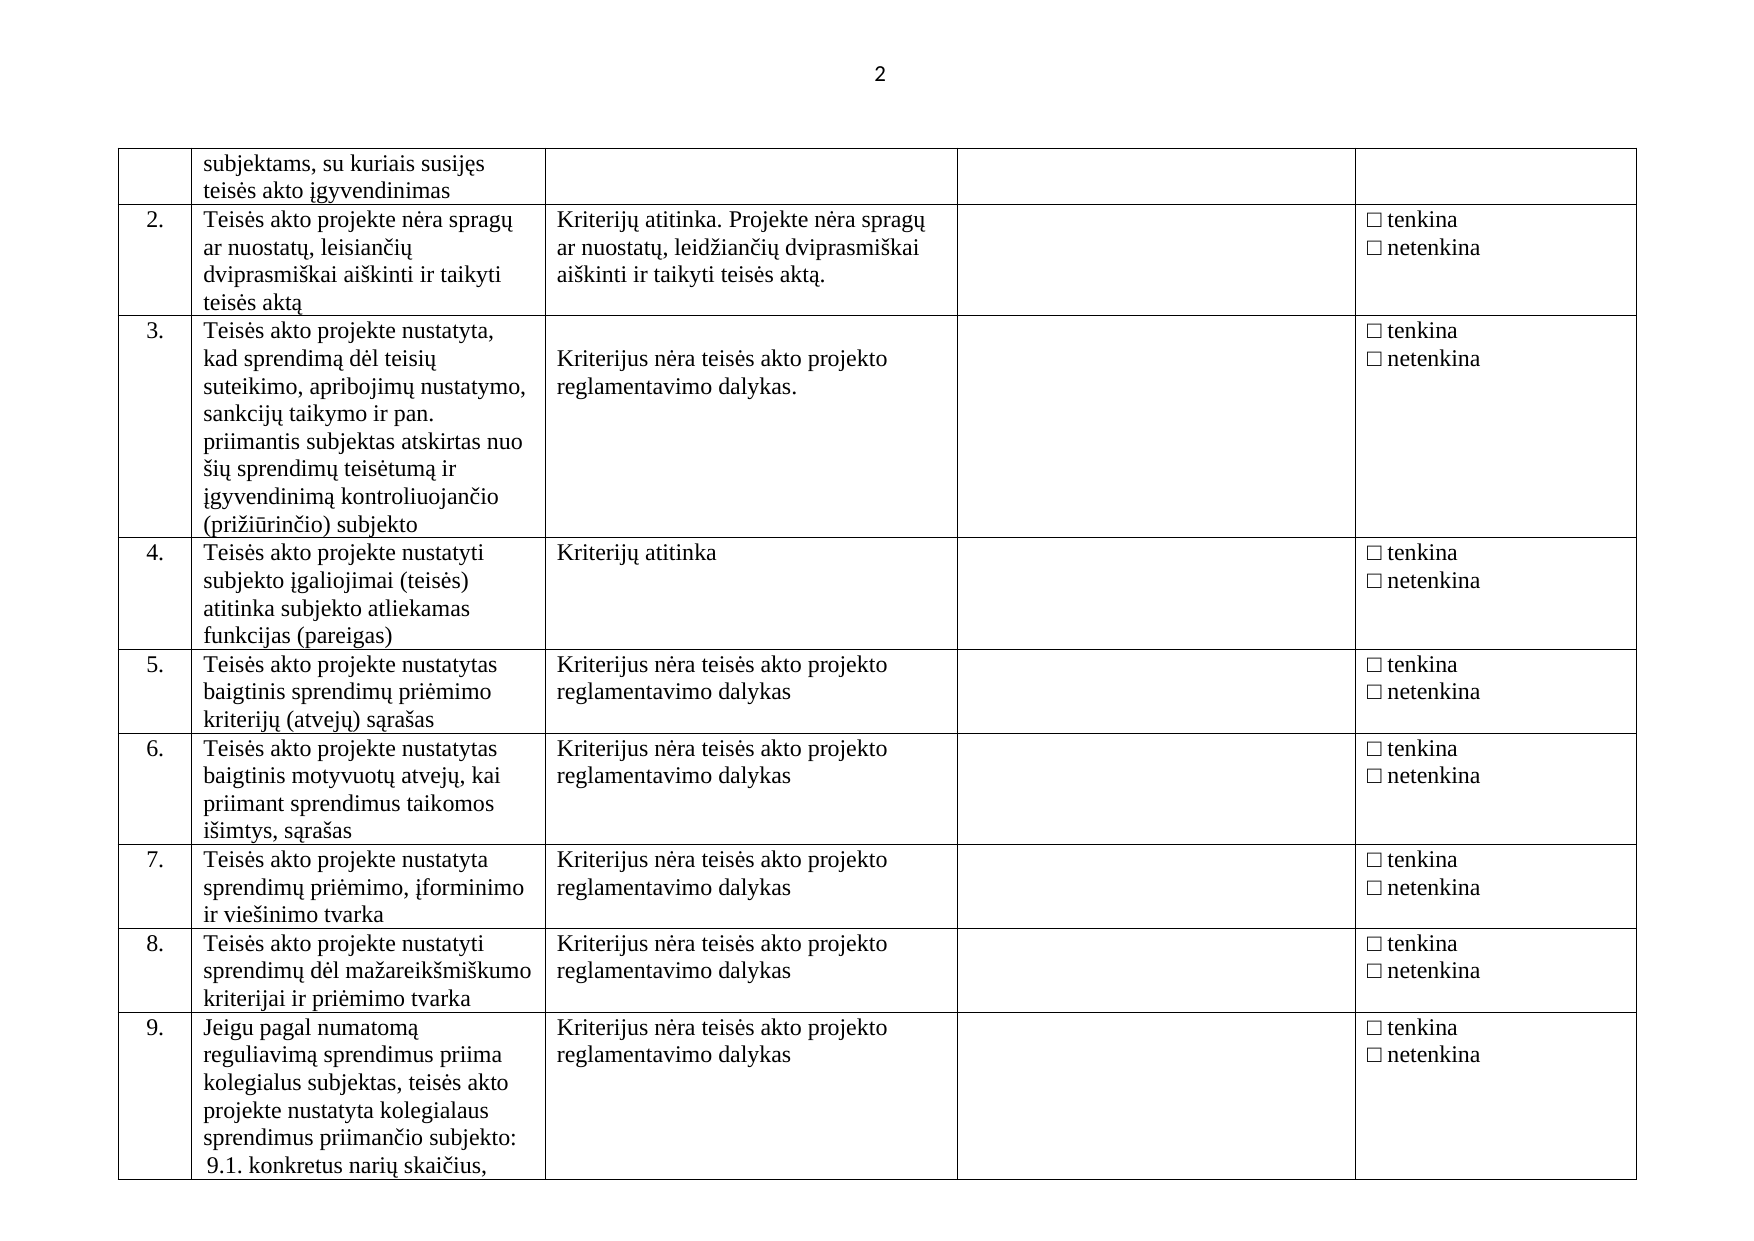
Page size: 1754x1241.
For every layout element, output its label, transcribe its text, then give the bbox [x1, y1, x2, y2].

table_cell □ tenkina □ netenkina [1356, 538, 1636, 649]
table_cell Kriterijus nėra teisės akto projekto reglamentavimo dalykas [546, 845, 957, 928]
table_cell [1637, 733, 1727, 844]
table_cell □ tenkina □ netenkina [1356, 316, 1636, 537]
table_cell [1637, 204, 1727, 315]
table_cell [1637, 537, 1727, 649]
table_cell Kriterijus nėra teisės akto projekto reglamentavimo dalykas. [546, 316, 957, 537]
table_cell [1637, 148, 1727, 204]
table_cell □ tenkina □ netenkina [1356, 929, 1636, 1012]
table_cell [1637, 315, 1727, 537]
table_cell subjektams, su kuriais susijęs teisės akto įgyvendinimas [192, 149, 545, 204]
table_cell Teisės akto projekte nustatytas baigtinis sprendimų priėmimo kriterijų (atvejų) sąrašas [192, 650, 545, 733]
table_cell 2. [119, 205, 191, 315]
table_cell Teisės akto projekte nustatyta, kad sprendimą dėl teisių suteikimo, apribojimų nustatymo, sankcijų taikymo ir pan. priimantis subjektas atskirtas nuo šių sprendimų teisėtumą ir įgyvendinimą kontroliuojančio (prižiūrinčio) subjekto [192, 316, 545, 537]
table_cell 9. [119, 1013, 191, 1178]
table_cell 4. [119, 538, 191, 649]
table_cell [958, 538, 1355, 649]
table_cell [1637, 649, 1727, 733]
table_cell [958, 1013, 1355, 1178]
table_cell 5. [119, 650, 191, 733]
table_cell Teisės akto projekte nustatytas baigtinis motyvuotų atvejų, kai priimant sprendimus taikomos išimtys, sąrašas [192, 734, 545, 844]
table_cell [546, 149, 957, 204]
table_cell □ tenkina □ netenkina [1356, 1013, 1636, 1178]
table_cell Teisės akto projekte nustatyti sprendimų dėl mažareikšmiškumo kriterijai ir priėmimo tvarka [192, 929, 545, 1012]
table_cell Kriterijus nėra teisės akto projekto reglamentavimo dalykas [546, 929, 957, 1012]
table_cell 7. [119, 845, 191, 928]
table_cell [1637, 1012, 1727, 1178]
table_cell [1356, 149, 1636, 204]
table_cell Jeigu pagal numatomą reguliavimą sprendimus priima kolegialus subjektas, teisės akto projekte nustatyta kolegialaus sprendimus priimančio subjekto: 9.1. konkretus narių skaičius, [192, 1013, 545, 1178]
table_cell Kriterijų atitinka [546, 538, 957, 649]
table_cell 8. [119, 929, 191, 1012]
table_cell □ tenkina □ netenkina [1356, 205, 1636, 315]
table_cell Teisės akto projekte nėra spragų ar nuostatų, leisiančių dviprasmiškai aiškinti ir taikyti teisės aktą [192, 205, 545, 315]
table_cell 6. [119, 734, 191, 844]
table_cell Kriterijus nėra teisės akto projekto reglamentavimo dalykas [546, 734, 957, 844]
table_cell □ tenkina □ netenkina [1356, 734, 1636, 844]
table_cell Kriterijus nėra teisės akto projekto reglamentavimo dalykas [546, 1013, 957, 1178]
table_cell [119, 149, 191, 204]
table_cell [958, 205, 1355, 315]
table_cell Teisės akto projekte nustatyta sprendimų priėmimo, įforminimo ir viešinimo tvarka [192, 845, 545, 928]
table_cell □ tenkina □ netenkina [1356, 845, 1636, 928]
table_cell [1637, 928, 1727, 1012]
table_cell □ tenkina □ netenkina [1356, 650, 1636, 733]
table_cell Teisės akto projekte nustatyti subjekto įgaliojimai (teisės) atitinka subjekto atliekamas funkcijas (pareigas) [192, 538, 545, 649]
table_cell Kriterijus nėra teisės akto projekto reglamentavimo dalykas [546, 650, 957, 733]
table_cell [958, 650, 1355, 733]
table_cell Kriterijų atitinka. Projekte nėra spragų ar nuostatų, leidžiančių dviprasmiškai aiškinti ir taikyti teisės aktą. [546, 205, 957, 315]
table_cell [958, 316, 1355, 537]
table_cell [958, 734, 1355, 844]
table_cell 3. [119, 316, 191, 537]
table_cell [958, 929, 1355, 1012]
table_cell [958, 845, 1355, 928]
table_cell [1637, 844, 1727, 928]
table_cell [958, 149, 1355, 204]
